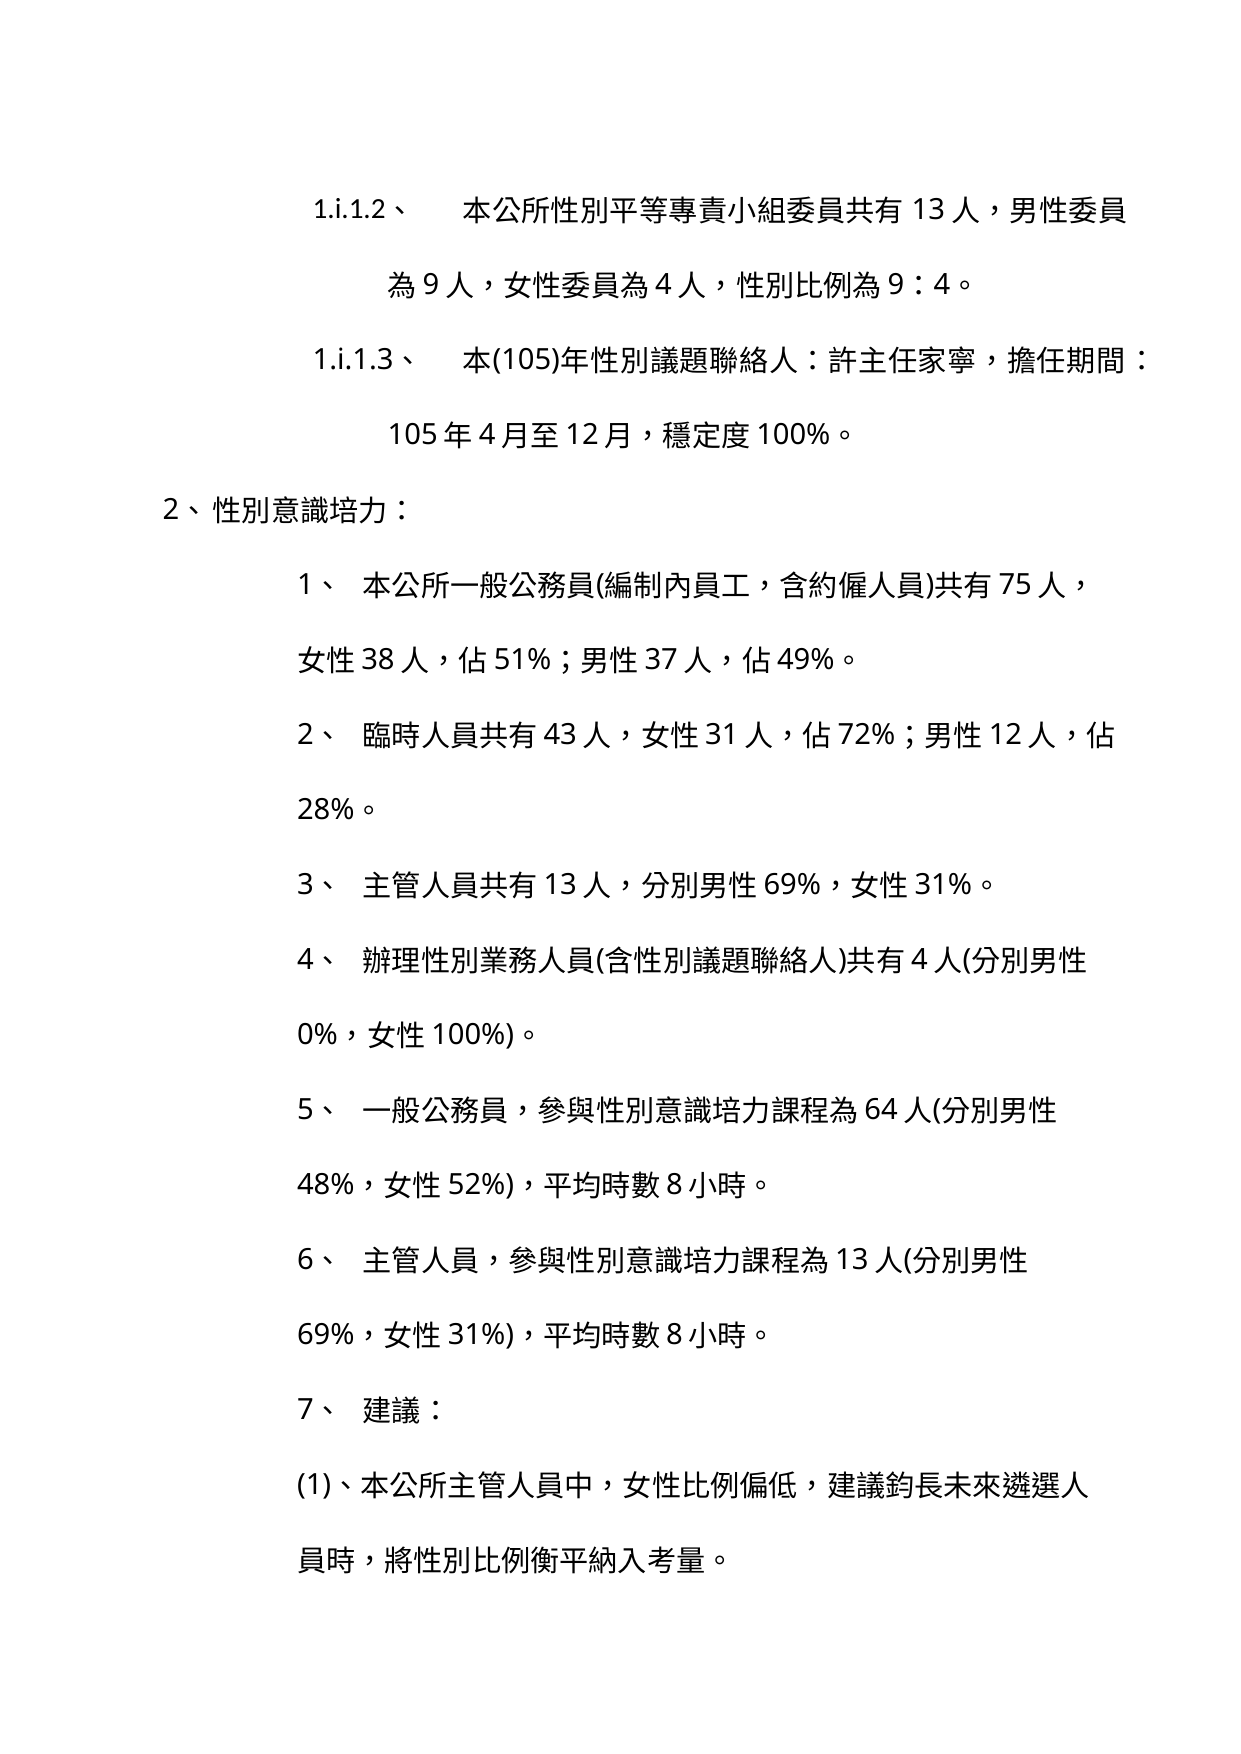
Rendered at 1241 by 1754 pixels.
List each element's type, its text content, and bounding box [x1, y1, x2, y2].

list 辦理性別業務人員(含性別議題聯絡人)共有4人(分別男性0%，女性100%)。 [297, 914, 1115, 1064]
list 本公所一般公務員(編制內員工，含約僱人員)共有75人，女性38人，佔51%；男性37人，佔49%。 [297, 539, 1115, 689]
list 本(105)年性別議題聯絡人：許主任家寧，擔任期間：105年4月至12月，穩定度100%。 [312, 314, 1128, 464]
list 本公所性別平等專責小組委員共有13人，男性委員為9人，女性委員為4人，性別比例為9：4。 [312, 164, 1128, 314]
list 臨時人員共有43人，女性31人，佔72%；男性12人，佔28%。 [297, 689, 1115, 839]
list 主管人員共有13人，分別男性69%，女性31%。 [297, 839, 1115, 914]
list (1)、本公所主管人員中，女性比例偏低，建議鈞長未來遴選人員時，將性別比例衡平納入考量。 [297, 1439, 1115, 1589]
list 建議： [297, 1364, 1115, 1439]
list 性別意識培力： [162, 464, 1128, 539]
list 一般公務員，參與性別意識培力課程為64人(分別男性48%，女性52%)，平均時數8小時。 [297, 1064, 1115, 1214]
list 主管人員，參與性別意識培力課程為13人(分別男性69%，女性31%)，平均時數8小時。 [297, 1214, 1115, 1364]
